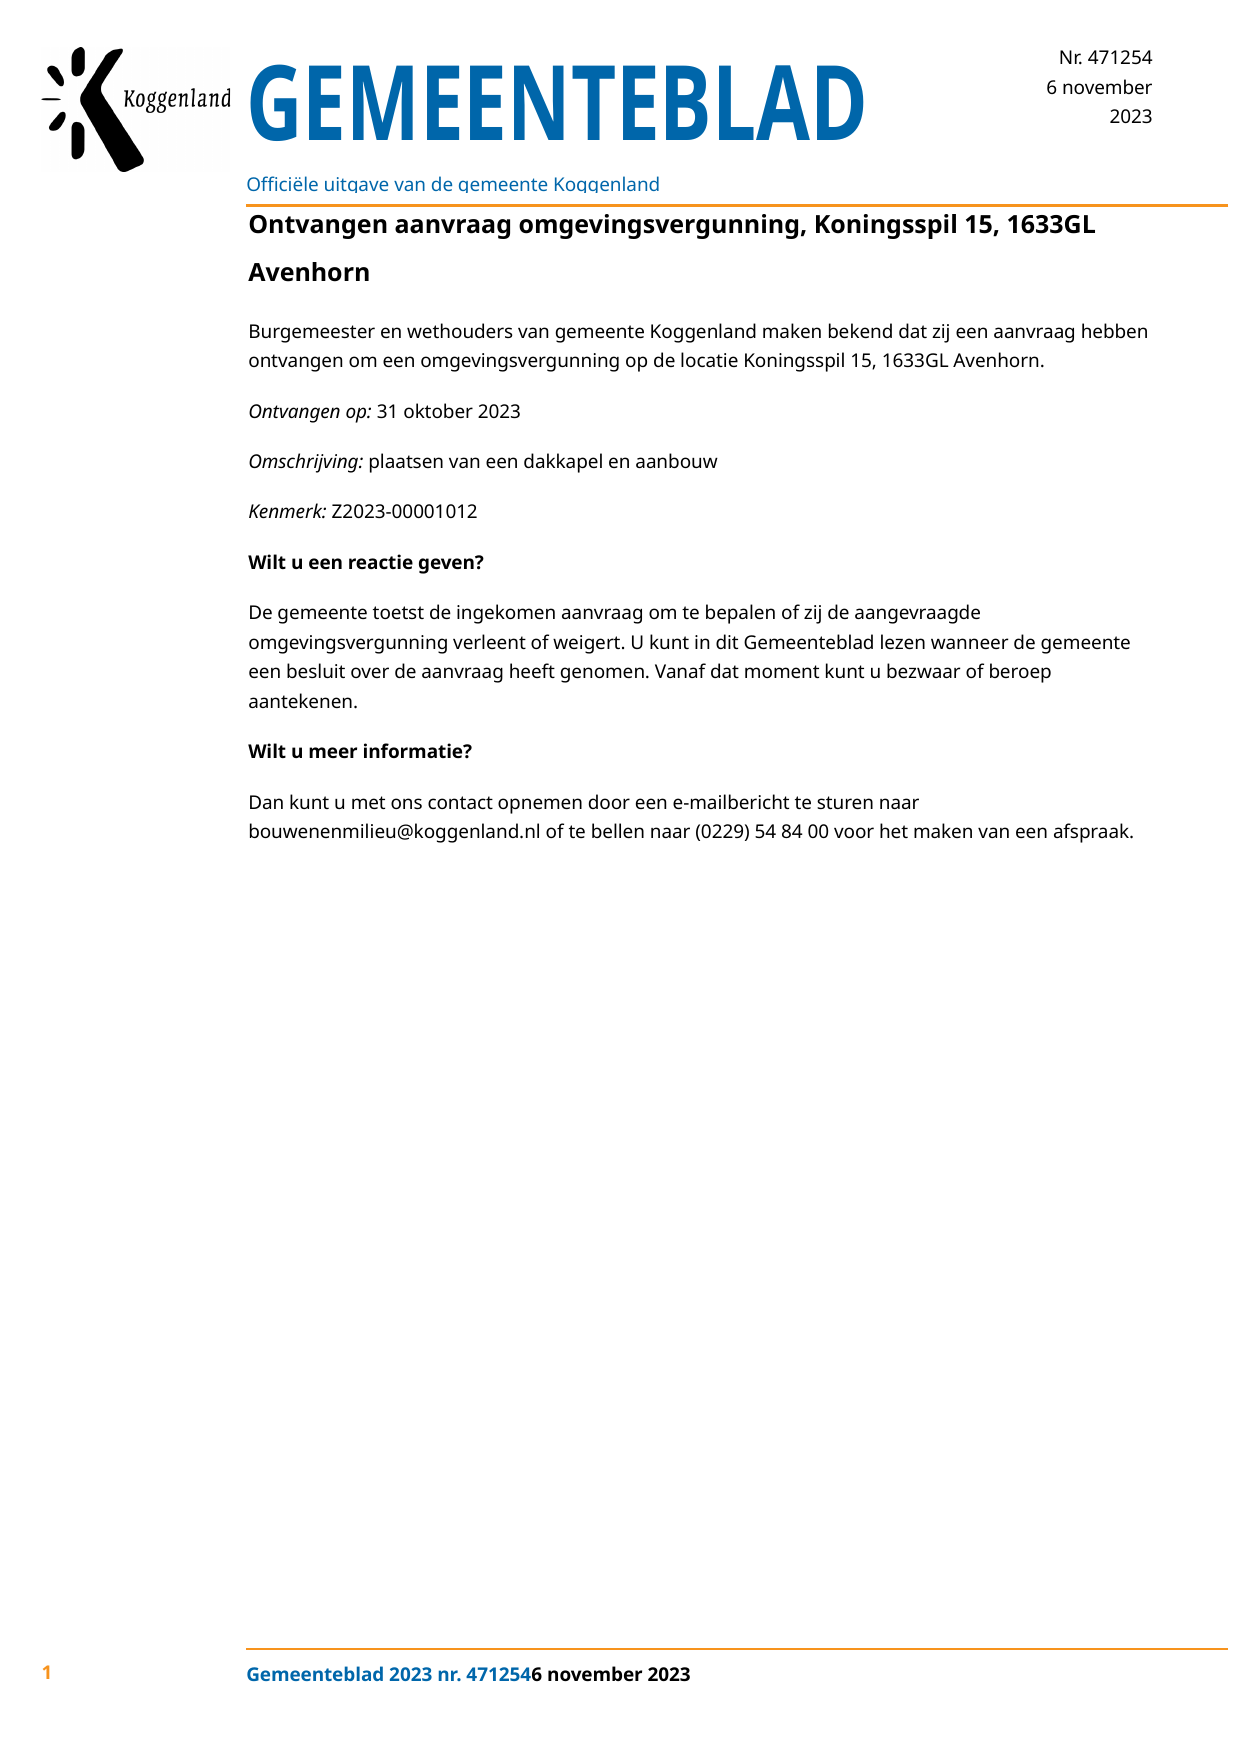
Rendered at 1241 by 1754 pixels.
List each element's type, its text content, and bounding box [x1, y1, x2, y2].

text Ontvangen aanvraag omgevingsvergunning, Koningsspil 15, 1633GL Avenhorn [248, 207, 1152, 288]
text Burgemeester en wethouders van gemeente Koggenland maken bekend dat zij een aanvraag hebben ontvangen om een omgevingsvergunning op de locatie Koningsspil 15, 1633GL Avenhorn. [248, 318, 1152, 373]
text Wilt u meer informatie? [248, 739, 1152, 764]
text De gemeente toetst de ingekomen aanvraag om te bepalen of zij de aangevraagde omgevingsvergunning verleent of weigert. U kunt in dit Gemeenteblad lezen wanneer de gemeente een besluit over de aanvraag heeft genomen. Vanaf dat moment kunt u bezwaar of beroep aantekenen. [248, 599, 1152, 714]
text Dan kunt u met ons contact opnemen door een e-mailbericht te sturen naar bouwenenmilieu@koggenland.nl of te bellen naar (0229) 54 84 00 voor het maken van een afspraak. [248, 789, 1152, 844]
text Kenmerk: Z2023-00001012 [248, 499, 1152, 524]
text Wilt u een reactie geven? [248, 549, 1152, 575]
text Ontvangen op: 31 oktober 2023 [248, 398, 1152, 424]
picture [41, 47, 231, 172]
text Omschrijving: plaatsen van een dakkapel en aanbouw [248, 448, 1152, 474]
